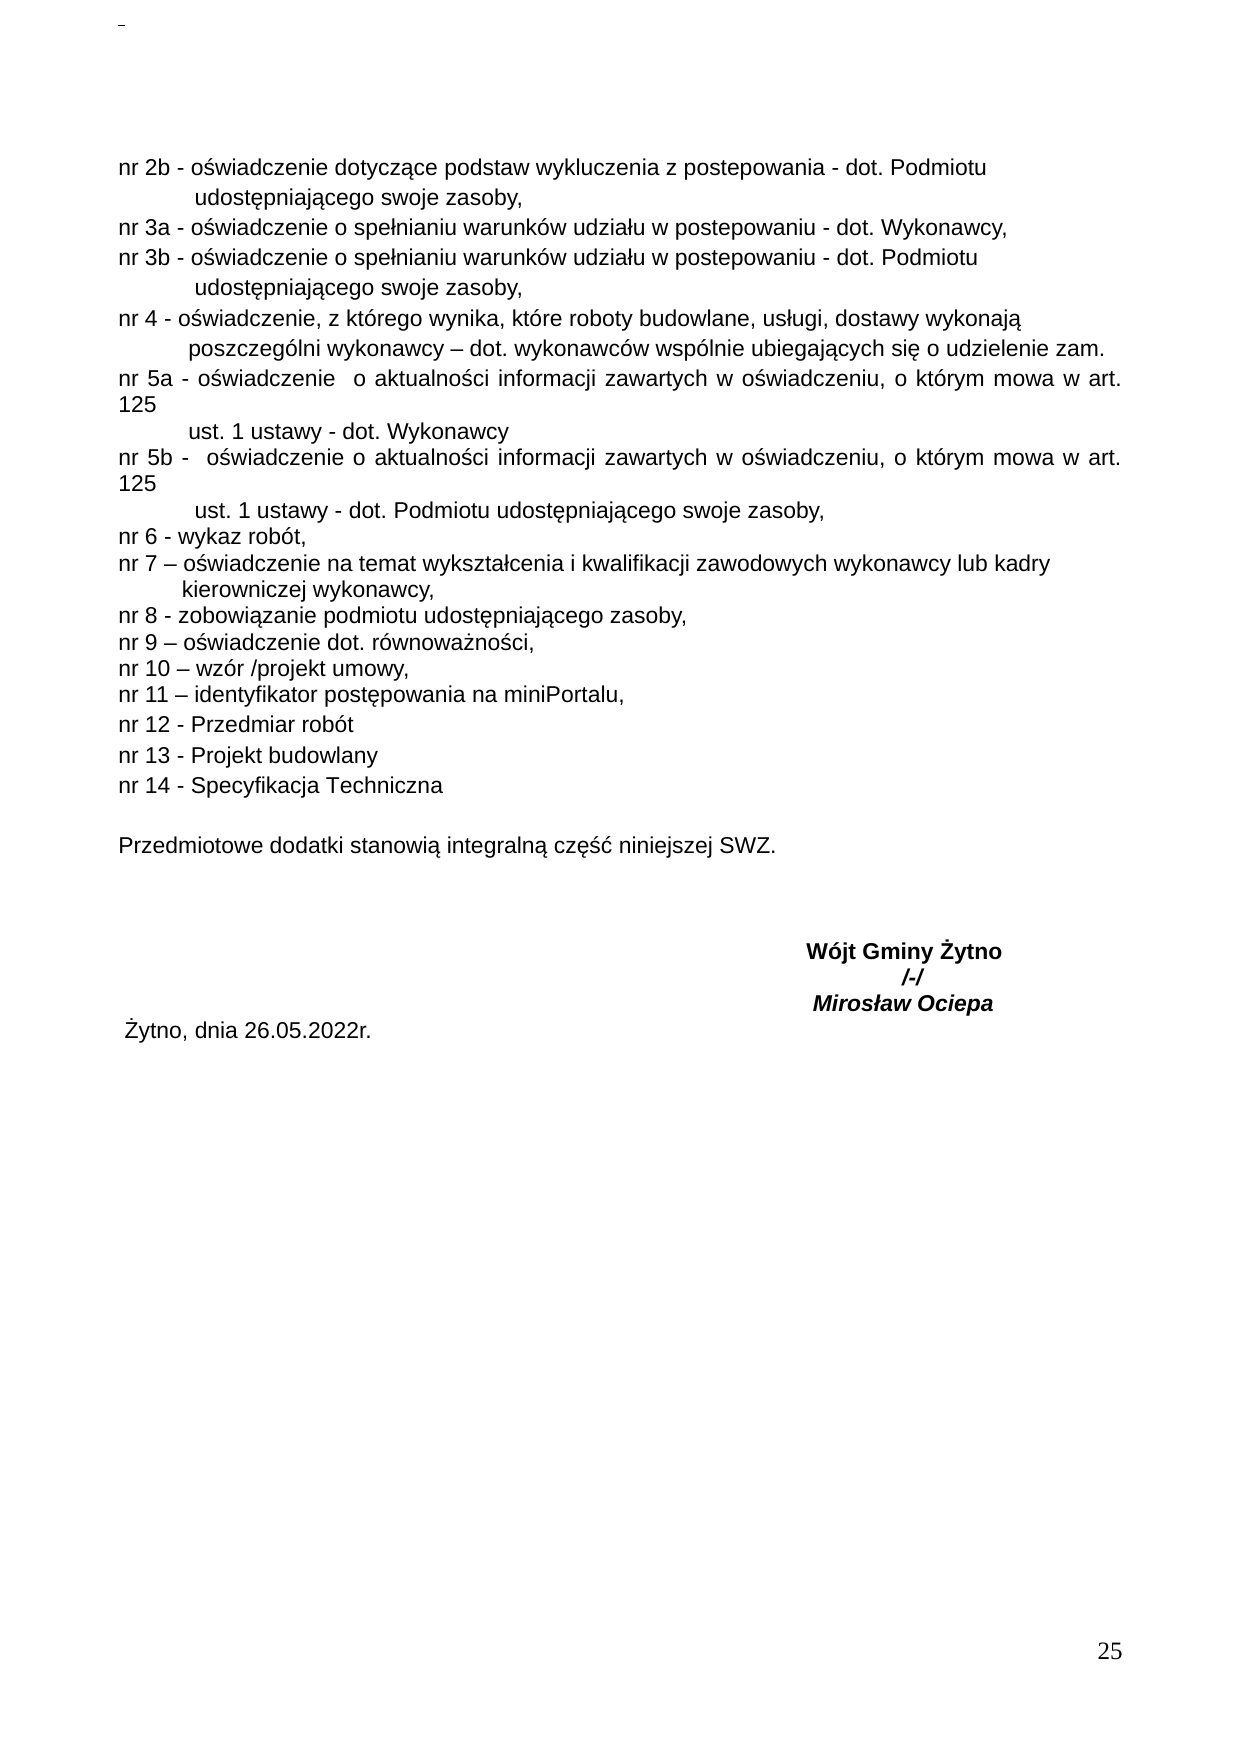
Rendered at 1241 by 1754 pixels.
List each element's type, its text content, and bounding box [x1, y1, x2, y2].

text nr 2b - oświadczenie dotyczące podstaw wykluczenia z postepowania - dot. Podmiotu [118, 153, 1122, 180]
text nr 5a - oświadczenie o aktualności informacji zawartych w oświadczeniu, o którym mowa w art. 125 [118, 365, 1122, 418]
text ust. 1 ustawy - dot. Wykonawcy [118, 418, 1122, 444]
text poszczególni wykonawcy – dot. wykonawców wspólnie ubiegających się o udzielenie zam. [118, 335, 1122, 361]
text nr 11 – identyfikator postępowania na miniPortalu, [118, 681, 1122, 708]
text nr 13 - Projekt budowlany [118, 742, 1122, 768]
text udostępniającego swoje zasoby, [118, 184, 1122, 210]
text ust. 1 ustawy - dot. Podmiotu udostępniającego swoje zasoby, [118, 497, 1122, 523]
text Przedmiotowe dodatki stanowią integralną część niniejszej SWZ. [118, 832, 1122, 859]
text nr 8 - zobowiązanie podmiotu udostępniającego zasoby, [118, 602, 1122, 628]
text nr 14 - Specyfikacja Techniczna [118, 772, 1122, 798]
text nr 3a - oświadczenie o spełnianiu warunków udziału w postepowaniu - dot. Wykonawcy, [118, 214, 1122, 240]
text nr 5b - oświadczenie o aktualności informacji zawartych w oświadczeniu, o którym mowa w art. 125 [118, 444, 1122, 497]
text kierowniczej wykonawcy, [118, 576, 1122, 602]
text Mirosław Ociepa [118, 990, 1122, 1017]
text nr 4 - oświadczenie, z którego wynika, które roboty budowlane, usługi, dostawy wykonają [118, 304, 1122, 331]
text nr 3b - oświadczenie o spełnianiu warunków udziału w postepowaniu - dot. Podmiotu [118, 244, 1122, 271]
text nr 12 - Przedmiar robót [118, 711, 1122, 738]
text udostępniającego swoje zasoby, [118, 274, 1122, 301]
text nr 10 – wzór /projekt umowy, [118, 655, 1122, 681]
text Wójt Gminy Żytno [118, 938, 1122, 964]
text nr 9 – oświadczenie dot. równoważności, [118, 628, 1122, 655]
text /-/ [118, 964, 1122, 990]
text nr 6 - wykaz robót, [118, 523, 1122, 549]
text nr 7 – oświadczenie na temat wykształcenia i kwalifikacji zawodowych wykonawcy lub kadry [118, 549, 1122, 576]
text Żytno, dnia 26.05.2022r. [118, 1017, 1122, 1043]
